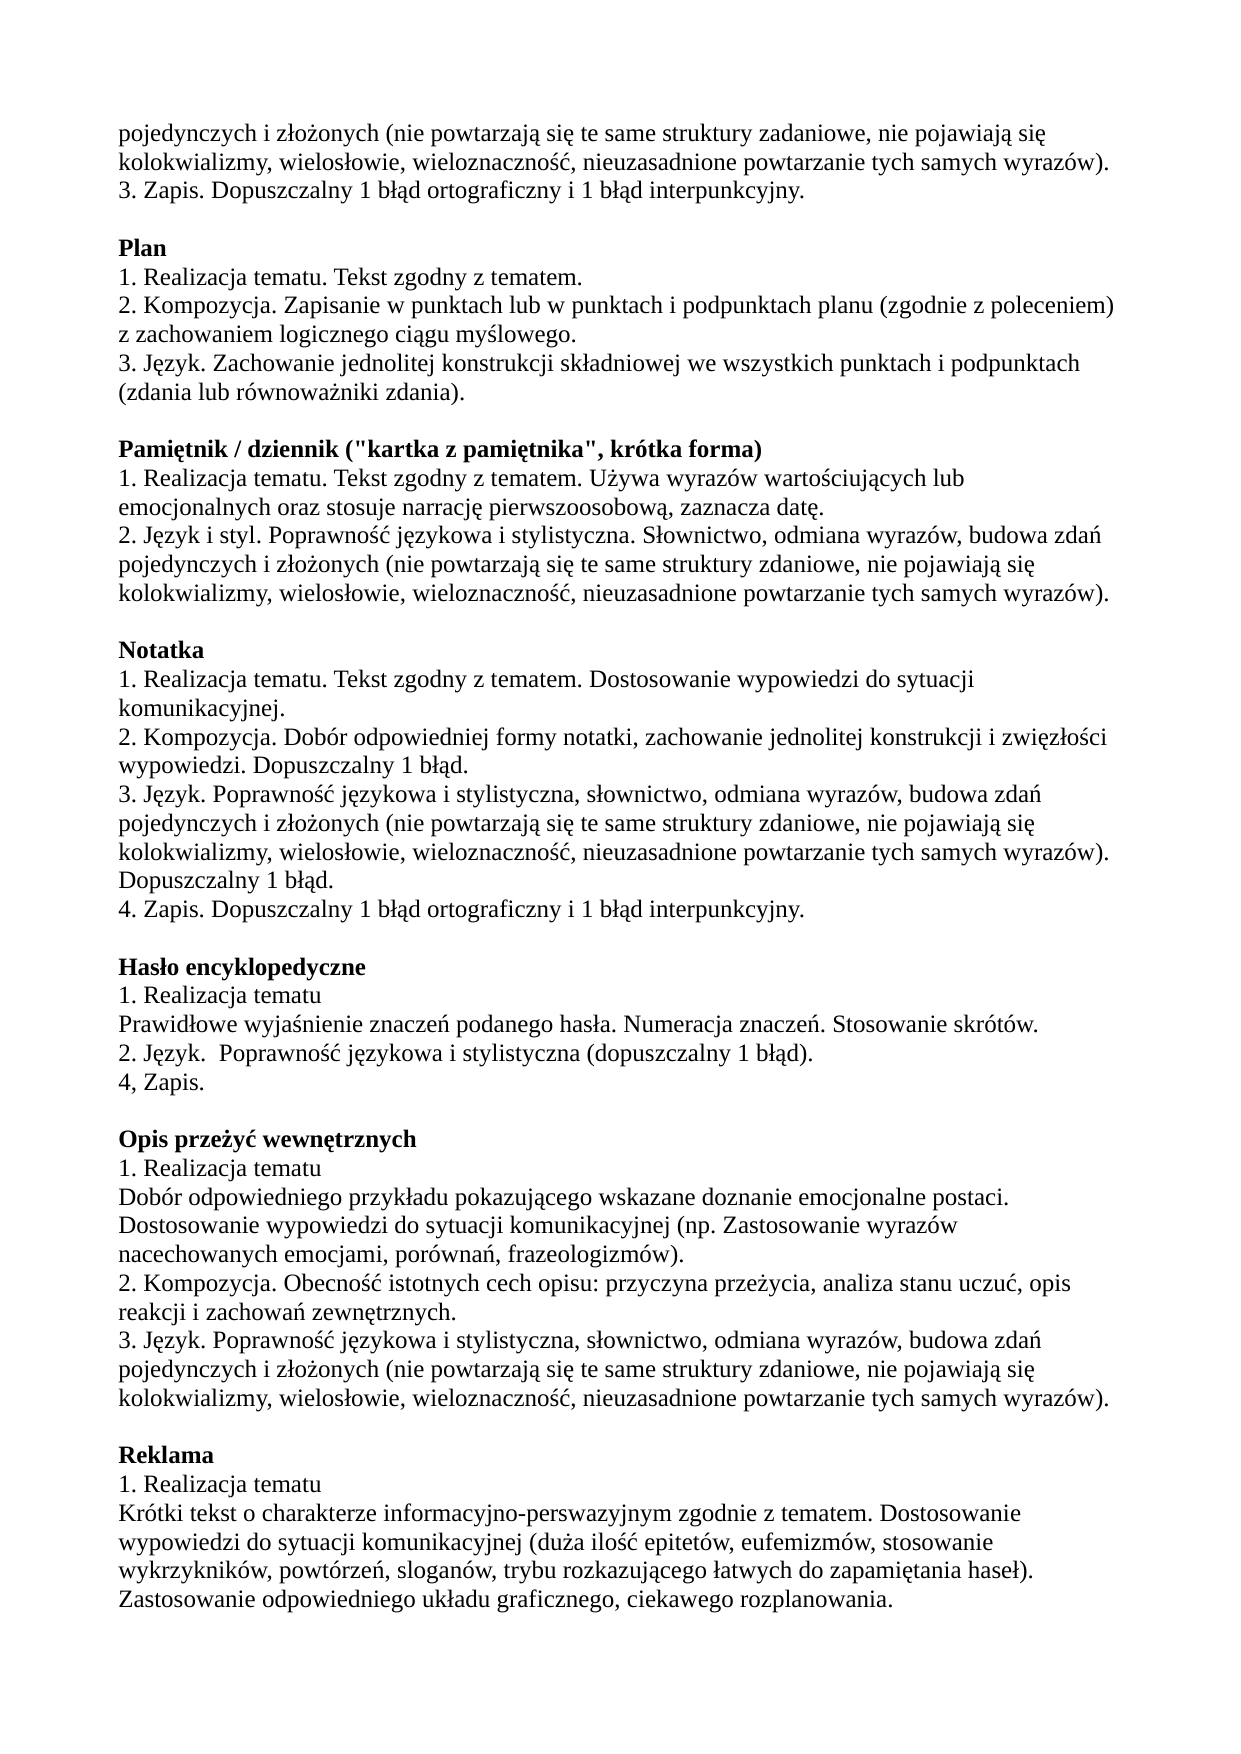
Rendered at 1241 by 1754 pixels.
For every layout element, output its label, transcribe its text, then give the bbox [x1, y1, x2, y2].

text Opis przeżyć wewnętrznych [118, 1124, 1122, 1153]
text 3. Język. Poprawność językowa i stylistyczna, słownictwo, odmiana wyrazów, budowa zdań pojedynczych i złożonych (nie powtarzają się te same struktury zdaniowe, nie pojawiają się kolokwializmy, wielosłowie, wieloznaczność, nieuzasadnione powtarzanie tych samych wyrazów). [118, 1326, 1122, 1412]
text 3. Język. Poprawność językowa i stylistyczna, słownictwo, odmiana wyrazów, budowa zdań pojedynczych i złożonych (nie powtarzają się te same struktury zdaniowe, nie pojawiają się kolokwializmy, wielosłowie, wieloznaczność, nieuzasadnione powtarzanie tych samych wyrazów). Dopuszczalny 1 błąd. [118, 779, 1122, 894]
text 2. Język i styl. Poprawność językowa i stylistyczna. Słownictwo, odmiana wyrazów, budowa zdań pojedynczych i złożonych (nie powtarzają się te same struktury zdaniowe, nie pojawiają się kolokwializmy, wielosłowie, wieloznaczność, nieuzasadnione powtarzanie tych samych wyrazów). [118, 521, 1122, 607]
text Plan [118, 233, 1122, 262]
text pojedynczych i złożonych (nie powtarzają się te same struktury zadaniowe, nie pojawiają się kolokwializmy, wielosłowie, wieloznaczność, nieuzasadnione powtarzanie tych samych wyrazów). [118, 118, 1122, 176]
text Prawidłowe wyjaśnienie znaczeń podanego hasła. Numeracja znaczeń. Stosowanie skrótów. [118, 1009, 1122, 1038]
text 4, Zapis. [118, 1067, 1122, 1096]
text Hasło encyklopedyczne [118, 952, 1122, 981]
text 1. Realizacja tematu [118, 1153, 1122, 1182]
text 2. Kompozycja. Obecność istotnych cech opisu: przyczyna przeżycia, analiza stanu uczuć, opis reakcji i zachowań zewnętrznych. [118, 1268, 1122, 1326]
text 1. Realizacja tematu. Tekst zgodny z tematem. [118, 262, 1122, 291]
text Dobór odpowiedniego przykładu pokazującego wskazane doznanie emocjonalne postaci. Dostosowanie wypowiedzi do sytuacji komunikacyjnej (np. Zastosowanie wyrazów nacechowanych emocjami, porównań, frazeologizmów). [118, 1182, 1122, 1268]
text 3. Zapis. Dopuszczalny 1 błąd ortograficzny i 1 błąd interpunkcyjny. [118, 176, 1122, 204]
text 4. Zapis. Dopuszczalny 1 błąd ortograficzny i 1 błąd interpunkcyjny. [118, 894, 1122, 923]
text 3. Język. Zachowanie jednolitej konstrukcji składniowej we wszystkich punktach i podpunktach (zdania lub równoważniki zdania). [118, 348, 1122, 406]
text 2. Kompozycja. Dobór odpowiedniej formy notatki, zachowanie jednolitej konstrukcji i zwięzłości wypowiedzi. Dopuszczalny 1 błąd. [118, 722, 1122, 779]
text Reklama [118, 1441, 1122, 1469]
text Notatka [118, 636, 1122, 664]
text Pamiętnik / dziennik ("kartka z pamiętnika", krótka forma) [118, 434, 1122, 463]
text 2. Język. Poprawność językowa i stylistyczna (dopuszczalny 1 błąd). [118, 1038, 1122, 1067]
text Krótki tekst o charakterze informacyjno-perswazyjnym zgodnie z tematem. Dostosowanie wypowiedzi do sytuacji komunikacyjnej (duża ilość epitetów, eufemizmów, stosowanie wykrzykników, powtórzeń, sloganów, trybu rozkazującego łatwych do zapamiętania haseł). Zastosowanie odpowiedniego układu graficznego, ciekawego rozplanowania. [118, 1498, 1122, 1613]
text 1. Realizacja tematu. Tekst zgodny z tematem. Dostosowanie wypowiedzi do sytuacji komunikacyjnej. [118, 664, 1122, 722]
text 2. Kompozycja. Zapisanie w punktach lub w punktach i podpunktach planu (zgodnie z poleceniem) z zachowaniem logicznego ciągu myślowego. [118, 291, 1122, 348]
text 1. Realizacja tematu [118, 1469, 1122, 1498]
text 1. Realizacja tematu. Tekst zgodny z tematem. Używa wyrazów wartościujących lub emocjonalnych oraz stosuje narrację pierwszoosobową, zaznacza datę. [118, 463, 1122, 521]
text 1. Realizacja tematu [118, 981, 1122, 1009]
